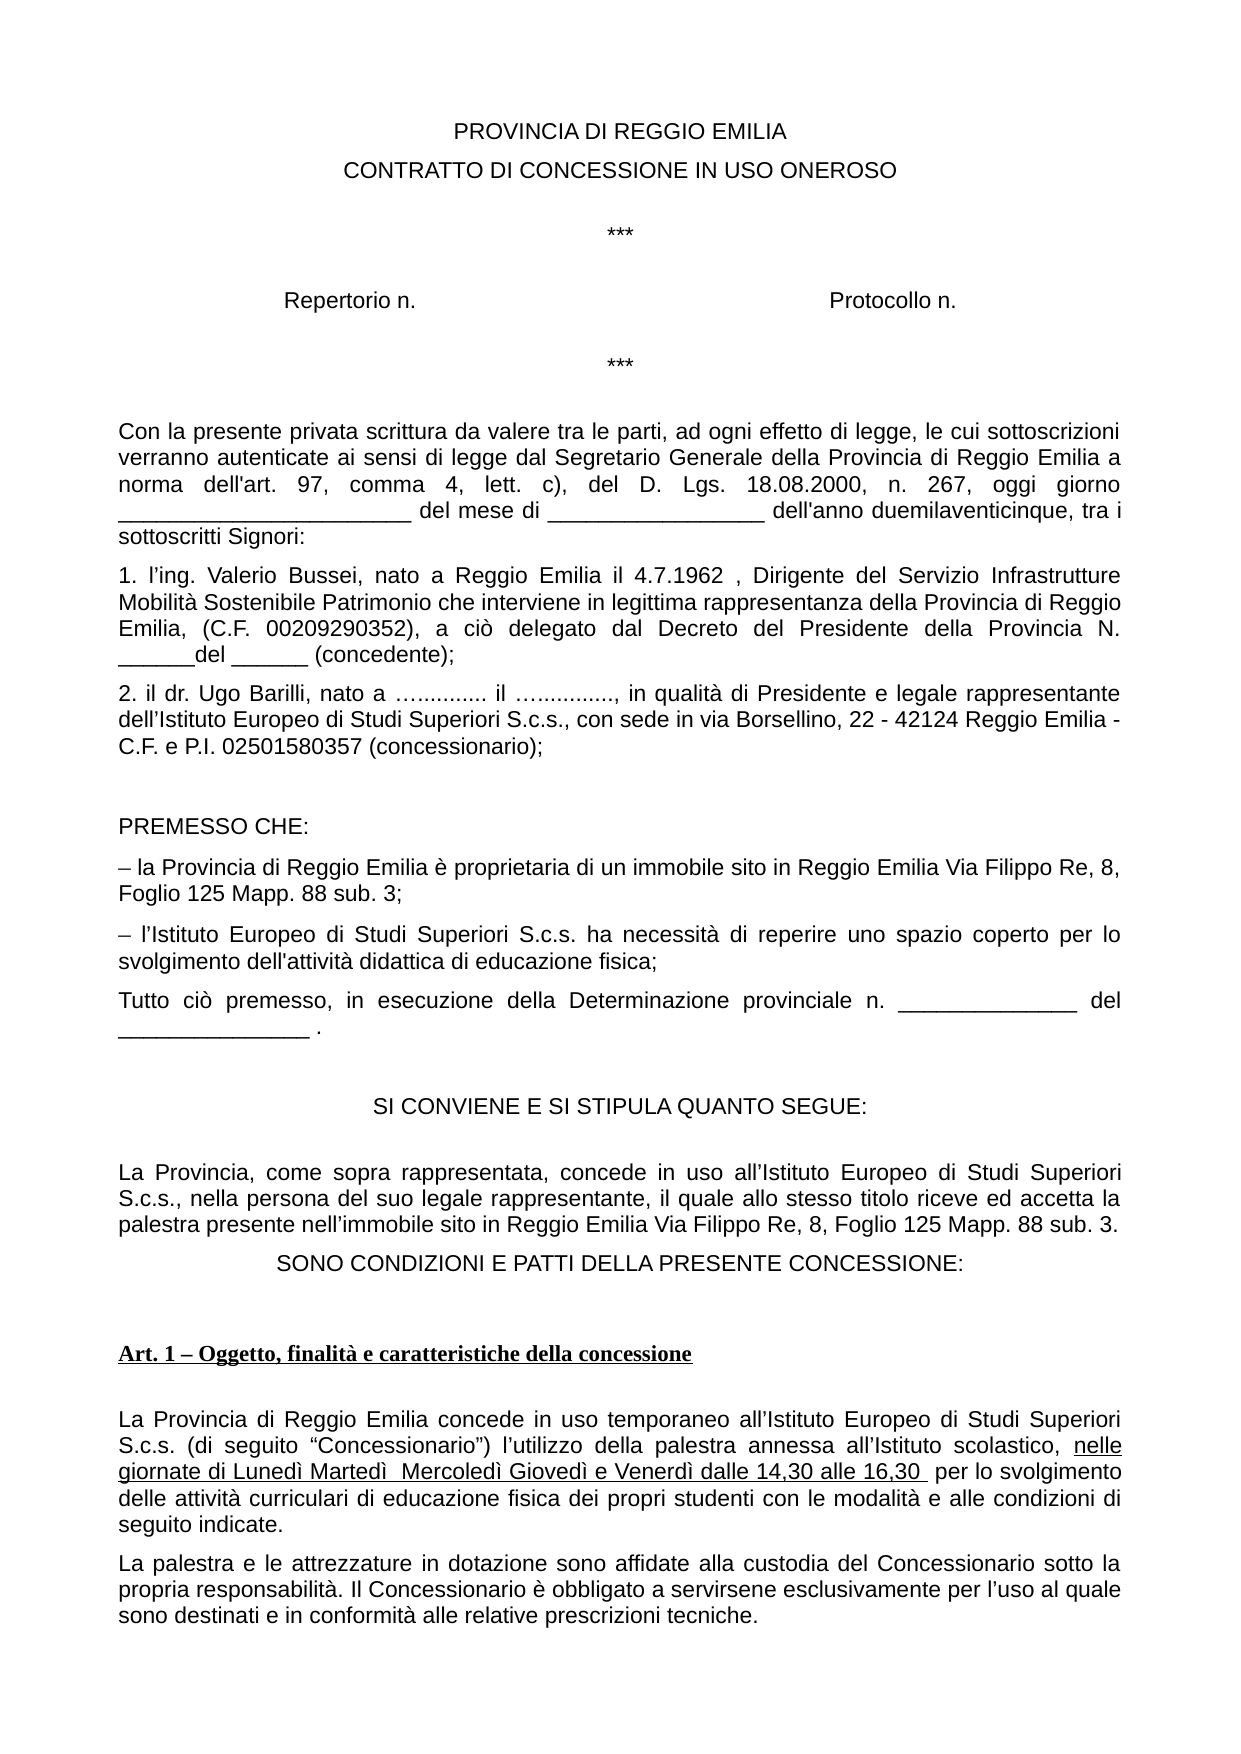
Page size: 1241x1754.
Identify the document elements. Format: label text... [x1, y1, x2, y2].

text PROVINCIA DI REGGIO EMILIA [118, 118, 1122, 144]
subtitle Art. 1 – Oggetto, finalità e caratteristiche della concessione [118, 1340, 1122, 1367]
text La Provincia, come sopra rappresentata, concede in uso all’Istituto Europeo di Studi Superiori S.c.s., nella persona del suo legale rappresentante, il quale allo stesso titolo riceve ed accetta la palestra presente nell’immobile sito in Reggio Emilia Via Filippo Re, 8, Foglio 125 Mapp. 88 sub. 3. [118, 1158, 1122, 1238]
text – la Provincia di Reggio Emilia è proprietaria di un immobile sito in Reggio Emilia Via Filippo Re, 8, Foglio 125 Mapp. 88 sub. 3; [118, 852, 1122, 907]
text La palestra e le attrezzature in dotazione sono affidate alla custodia del Concessionario sotto la propria responsabilità. Il Concessionario è obbligato a servirsene esclusivamente per l’uso al quale sono destinati e in conformità alle relative prescrizioni tecniche. [118, 1550, 1122, 1629]
text Repertorio n. Protocollo n. [118, 287, 1122, 314]
text SI CONVIENE E SI STIPULA QUANTO SEGUE: [118, 1093, 1122, 1120]
text Con la presente privata scrittura da valere tra le parti, ad ogni effetto di legge, le cui sottoscrizioni verranno autenticate ai sensi di legge dal Segretario Generale della Provincia di Reggio Emilia a norma dell'art. 97, comma 4, lett. c), del D. Lgs. 18.08.2000, n. 267, oggi giorno _______________________ del mese di _________________ dell'anno duemilaventicinque, tra i sottoscritti Signori: [118, 418, 1122, 549]
text CONTRATTO DI CONCESSIONE IN USO ONEROSO [118, 157, 1122, 183]
text *** [118, 222, 1122, 248]
text Tutto ciò premesso, in esecuzione della Determinazione provinciale n. ______________ del _______________ . [118, 987, 1122, 1039]
text 2. il dr. Ugo Barilli, nato a …........... il …............, in qualità di Presidente e legale rappresentante dell’Istituto Europeo di Studi Superiori S.c.s., con sede in via Borsellino, 22 - 42124 Reggio Emilia - C.F. e P.I. 02501580357 (concessionario); [118, 680, 1122, 759]
text 1. l’ing. Valerio Bussei, nato a Reggio Emilia il 4.7.1962 , Dirigente del Servizio Infrastrutture Mobilità Sostenibile Patrimonio che interviene in legittima rappresentanza della Provincia di Reggio Emilia, (C.F. 00209290352), a ciò delegato dal Decreto del Presidente della Provincia N. ______del ______ (concedente); [118, 562, 1122, 667]
text PREMESSO CHE: [118, 813, 1122, 839]
text *** [118, 353, 1122, 379]
text SONO CONDIZIONI E PATTI DELLA PRESENTE CONCESSIONE: [118, 1250, 1122, 1276]
text La Provincia di Reggio Emilia concede in uso temporaneo all’Istituto Europeo di Studi Superiori S.c.s. (di seguito “Concessionario”) l’utilizzo della palestra annessa all’Istituto scolastico, nelle giornate di Lunedì Martedì Mercoledì Giovedì e Venerdì dalle 14,30 alle 16,30 per lo svolgimento delle attività curriculari di educazione fisica dei propri studenti con le modalità e alle condizioni di seguito indicate. [118, 1406, 1122, 1537]
text – l’Istituto Europeo di Studi Superiori S.c.s. ha necessità di reperire uno spazio coperto per lo svolgimento dell'attività didattica di educazione fisica; [118, 919, 1122, 974]
